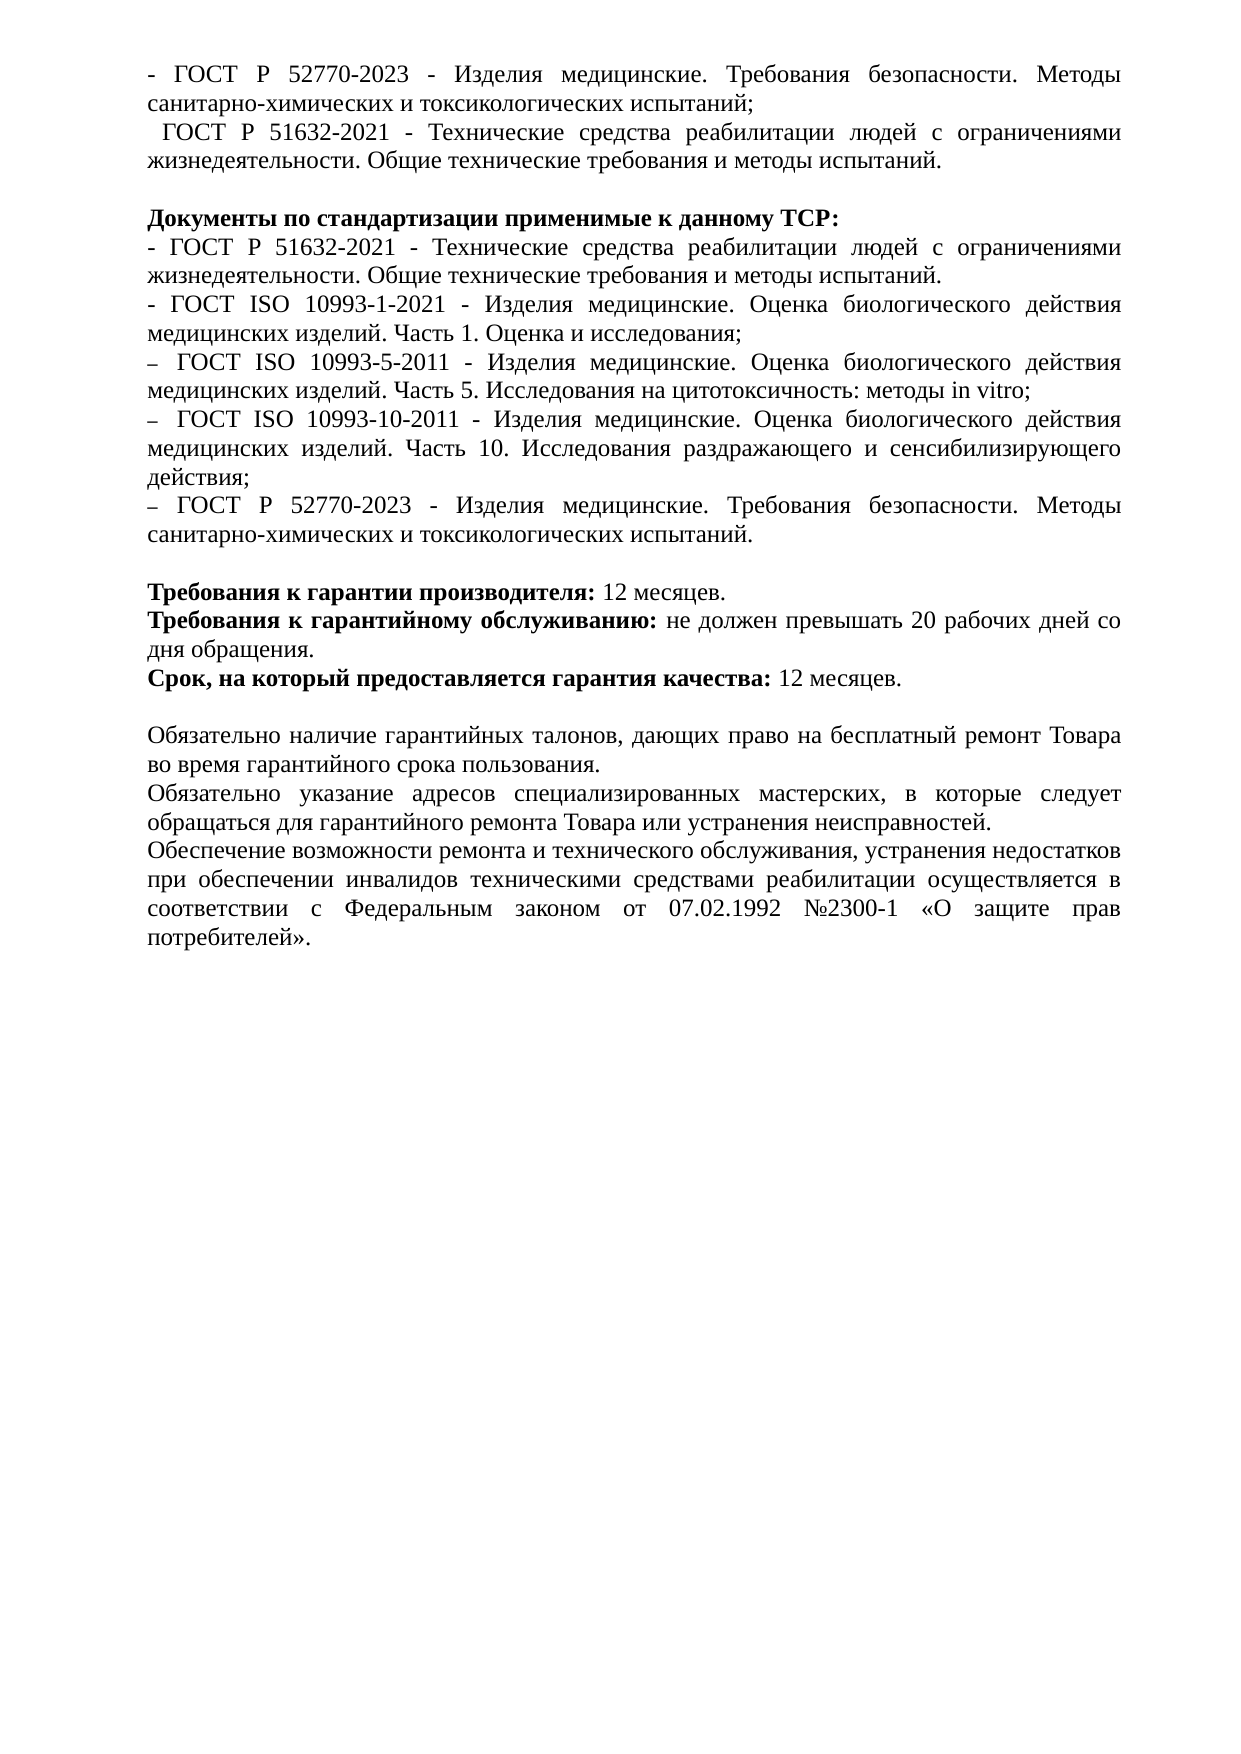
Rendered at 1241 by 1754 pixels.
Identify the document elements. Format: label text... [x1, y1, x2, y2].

text Требования к гарантии производителя: 12 месяцев. [147, 577, 1122, 605]
text ГОСТ Р 51632-2021 - Технические средства реабилитации людей с ограничениями жизнедеятельности. Общие технические требования и методы испытаний. [147, 117, 1122, 174]
text Срок, на который предоставляется гарантия качества: 12 месяцев. [147, 663, 1122, 692]
text Обязательно наличие гарантийных талонов, дающих право на бесплатный ремонт Товара во время гарантийного срока пользования. [147, 720, 1122, 778]
list ГОСТ ISO 10993-5-2011 - Изделия медицинские. Оценка биологического действия медицинских изделий. Часть 5. Исследования на цитотоксичность: методы in vitro; [147, 347, 1122, 404]
text Документы по стандартизации применимые к данному ТСР: [147, 203, 1122, 232]
text Обязательно указание адресов специализированных мастерских, в которые следует обращаться для гарантийного ремонта Товара или устранения неисправностей. [147, 778, 1122, 835]
text Требования к гарантийному обслуживанию: не должен превышать 20 рабочих дней со дня обращения. [147, 605, 1122, 663]
text - ГОСТ Р 52770-2023 - Изделия медицинские. Требования безопасности. Методы санитарно-химических и токсикологических испытаний; [147, 59, 1122, 117]
text - ГОСТ ISO 10993-1-2021 - Изделия медицинские. Оценка биологического действия медицинских изделий. Часть 1. Оценка и исследования; [147, 289, 1122, 347]
list ГОСТ Р 52770-2023 - Изделия медицинские. Требования безопасности. Методы санитарно-химических и токсикологических испытаний. [147, 490, 1122, 548]
text - ГОСТ Р 51632-2021 - Технические средства реабилитации людей с ограничениями жизнедеятельности. Общие технические требования и методы испытаний. [147, 232, 1122, 289]
text Обеспечение возможности ремонта и технического обслуживания, устранения недостатков при обеспечении инвалидов техническими средствами реабилитации осуществляется в соответствии с Федеральным законом от 07.02.1992 №2300-1 «О защите прав потребителей». [147, 835, 1122, 950]
list ГОСТ ISO 10993-10-2011 - Изделия медицинские. Оценка биологического действия медицинских изделий. Часть 10. Исследования раздражающего и сенсибилизирующего действия; [147, 404, 1122, 490]
